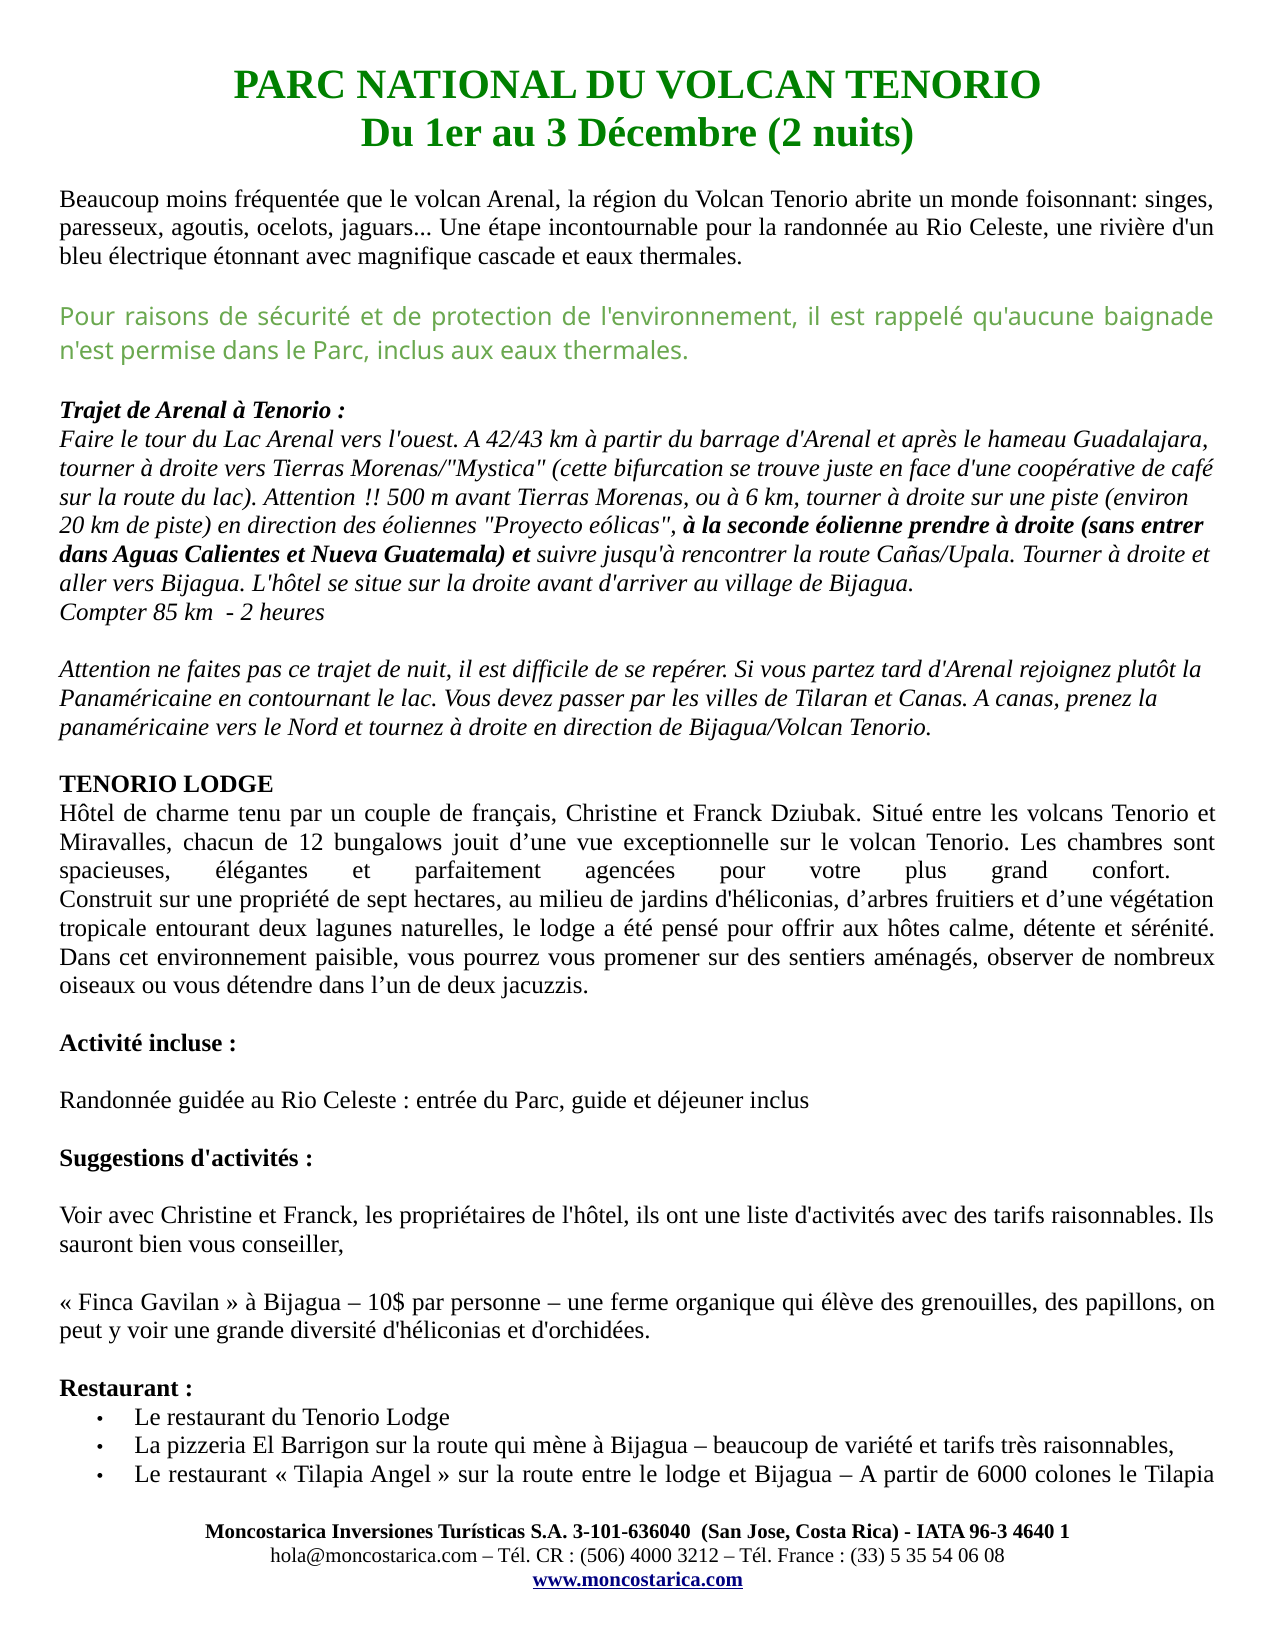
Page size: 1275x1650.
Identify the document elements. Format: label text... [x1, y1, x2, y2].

list Le restaurant « Tilapia Angel » sur la route entre le lodge et Bijagua – A partir de 6000 colones le Tilapia [97, 1459, 1216, 1488]
list La pizzeria El Barrigon sur la route qui mène à Bijagua – beaucoup de variété et tarifs très raisonnables, [97, 1431, 1216, 1459]
text Activité incluse : [59, 1028, 1216, 1057]
text Hôtel de charme tenu par un couple de français, Christine et Franck Dziubak. Situé entre les volcans Tenorio et Miravalles, chacun de 12 bungalows jouit d’une vue exceptionnelle sur le volcan Tenorio. Les chambres sont spacieuses, élégantes et parfaitement agencées pour votre plus grand confort. Construit sur une propriété de sept hectares, au milieu de jardins d'héliconias, d’arbres fruitiers et d’une végétation tropicale entourant deux lagunes naturelles, le lodge a été pensé pour offrir aux hôtes calme, détente et sérénité. Dans cet environnement paisible, vous pourrez vous promener sur des sentiers aménagés, observer de nombreux oiseaux ou vous détendre dans l’un de deux jacuzzis. [59, 798, 1216, 999]
list Le restaurant du Tenorio Lodge [97, 1402, 1216, 1431]
text PARC NATIONAL DU VOLCAN TENORIO [59, 59, 1216, 107]
text Du 1er au 3 Décembre (2 nuits) [59, 107, 1216, 155]
text Suggestions d'activités : [59, 1143, 1216, 1172]
text Beaucoup moins fréquentée que le volcan Arenal, la région du Volcan Tenorio abrite un monde foisonnant: singes, paresseux, agoutis, ocelots, jaguars... Une étape incontournable pour la randonnée au Rio Celeste, une rivière d'un bleu électrique étonnant avec magnifique cascade et eaux thermales. [59, 184, 1216, 270]
text Voir avec Christine et Franck, les propriétaires de l'hôtel, ils ont une liste d'activités avec des tarifs raisonnables. Ils sauront bien vous conseiller, [59, 1201, 1216, 1258]
text Restaurant : [59, 1373, 1216, 1402]
text Randonnée guidée au Rio Celeste : entrée du Parc, guide et déjeuner inclus [59, 1086, 1216, 1114]
text TENORIO LODGE [59, 769, 1216, 798]
text Faire le tour du Lac Arenal vers l'ouest. A 42/43 km à partir du barrage d'Arenal et après le hameau Guadalajara, tourner à droite vers Tierras Morenas/"Mystica" (cette bifurcation se trouve juste en face d'une coopérative de café sur la route du lac). Attention !! 500 m avant Tierras Morenas, ou à 6 km, tourner à droite sur une piste (environ 20 km de piste) en direction des éoliennes "Proyecto eólicas", à la seconde éolienne prendre à droite (sans entrer dans Aguas Calientes et Nueva Guatemala) et suivre jusqu'à rencontrer la route Cañas/Upala. Tourner à droite et aller vers Bijagua. L'hôtel se situe sur la droite avant d'arriver au village de Bijagua. [59, 424, 1216, 597]
text Attention ne faites pas ce trajet de nuit, il est difficile de se repérer. Si vous partez tard d'Arenal rejoignez plutôt la Panaméricaine en contournant le lac. Vous devez passer par les villes de Tilaran et Canas. A canas, prenez la panaméricaine vers le Nord et tournez à droite en direction de Bijagua/Volcan Tenorio. [59, 654, 1216, 741]
text Trajet de Arenal à Tenorio : [59, 396, 1216, 424]
text Pour raisons de sécurité et de protection de l'environnement, il est rappelé qu'aucune baignade n'est permise dans le Parc, inclus aux eaux thermales. [59, 299, 1216, 367]
text « Finca Gavilan » à Bijagua – 10$ par personne – une ferme organique qui élève des grenouilles, des papillons, on peut y voir une grande diversité d'héliconias et d'orchidées. [59, 1287, 1216, 1344]
text Compter 85 km - 2 heures [59, 597, 1216, 626]
